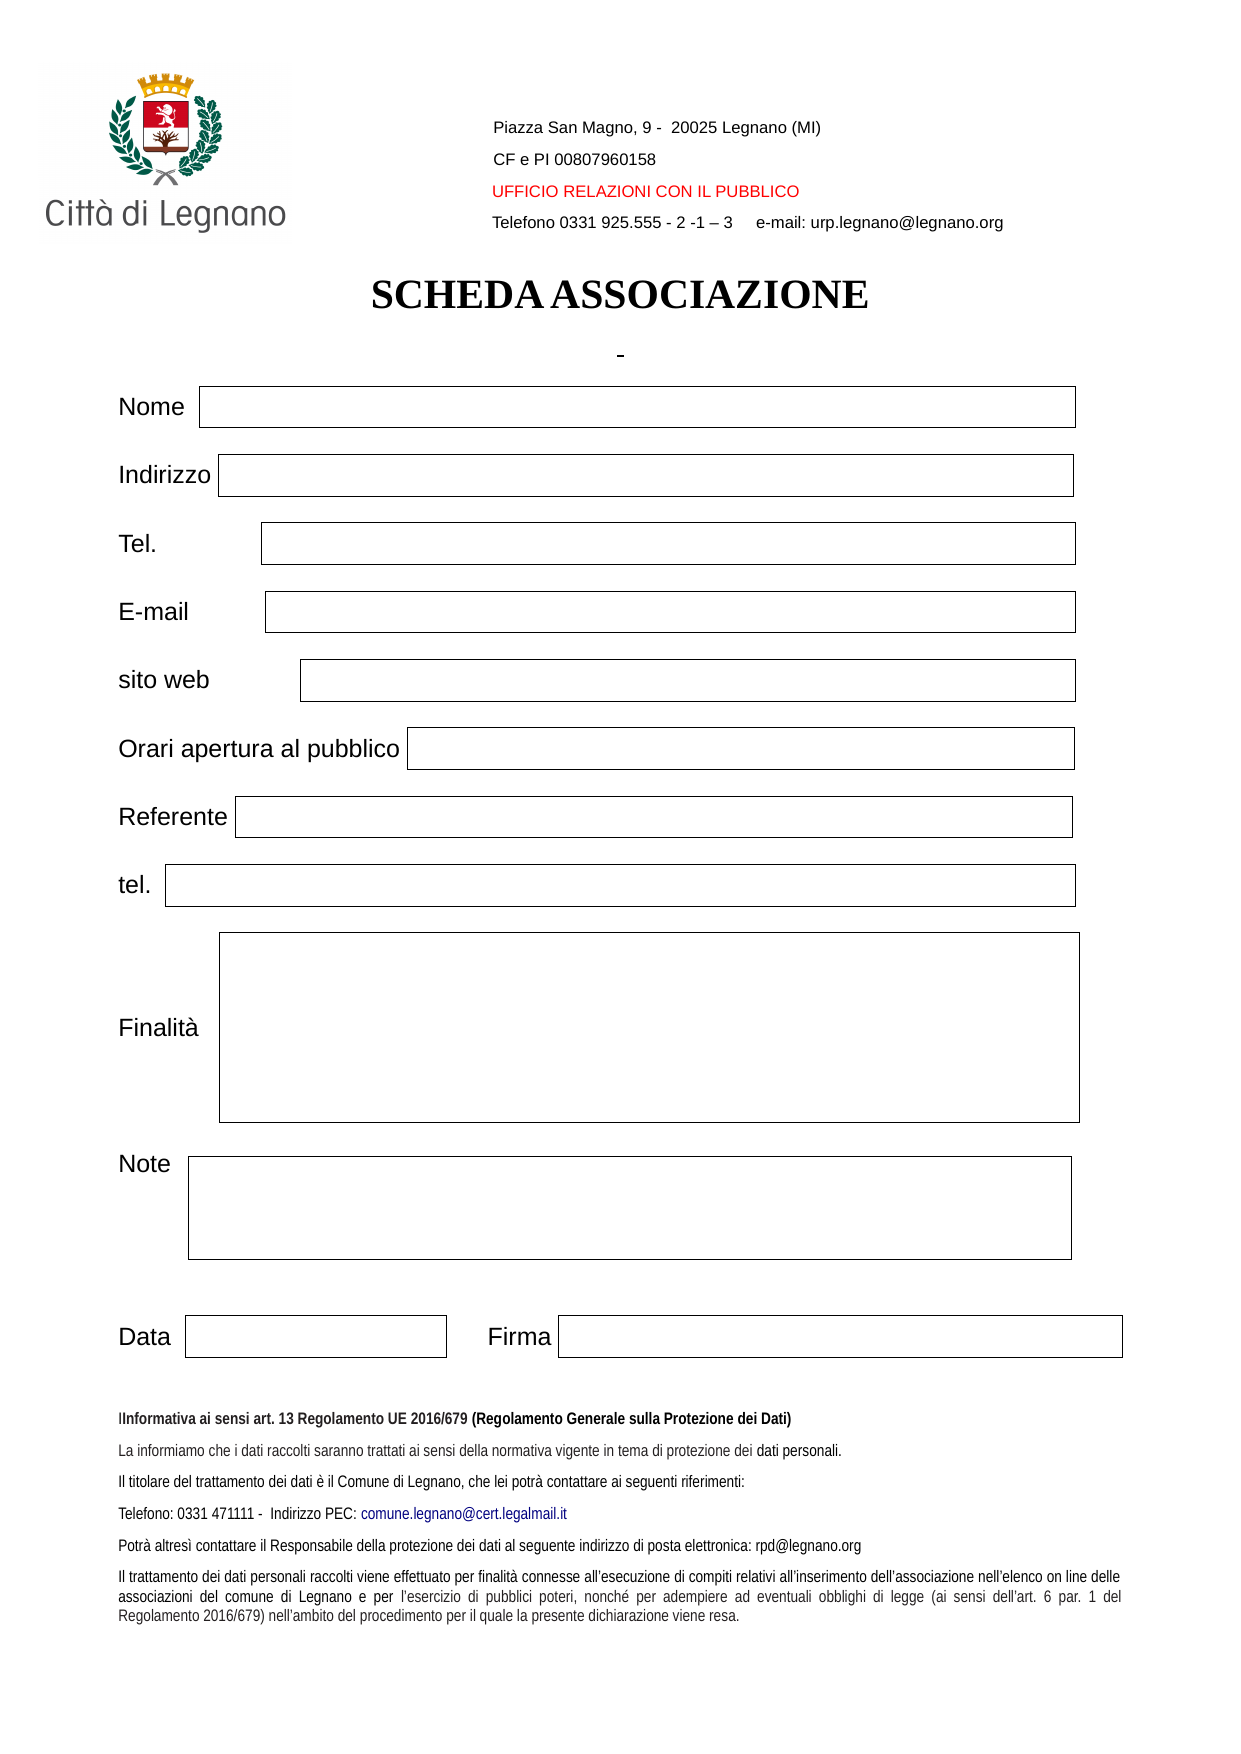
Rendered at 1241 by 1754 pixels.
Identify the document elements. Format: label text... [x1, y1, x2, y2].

text Telefono: 0331 471111 - Indirizzo PEC: comune.legnano@cert.legalmail.it [118, 1504, 1122, 1523]
text Tel. [118, 522, 261, 564]
text E-mail [118, 591, 265, 632]
text sito web [118, 659, 300, 701]
text [1076, 591, 1122, 632]
text Nome [118, 386, 199, 427]
text [1076, 386, 1122, 427]
text [1074, 454, 1122, 496]
text La informiamo che i dati raccolti saranno trattati ai sensi della normativa vigente in tema di protezione dei dati personali. [118, 1441, 1122, 1460]
subtitle SCHEDA ASSOCIAZIONE [118, 270, 1122, 318]
text Il titolare del trattamento dei dati è il Comune di Legnano, che lei potrà contattare ai seguenti riferimenti: [118, 1472, 1122, 1491]
text [1076, 864, 1122, 906]
text Firma [447, 1316, 558, 1357]
text Il trattamento dei dati personali raccolti viene effettuato per finalità connesse all’esecuzione di compiti relativi all’inserimento dell’associazione nell’elenco on line delle associazioni del comune di Legnano e per l’esercizio di pubblici poteri, nonché per adempiere ad eventuali obblighi di legge (ai sensi dell’art. 6 par. 1 del Regolamento 2016/679) nell’ambito del procedimento per il quale la presente dichiarazione viene resa. [118, 1567, 1122, 1625]
text Note [118, 1149, 1122, 1177]
text Piazza San Magno, 9 - 20025 Legnano (MI) [418, 118, 1122, 137]
picture [38, 62, 293, 244]
text Data [118, 1316, 185, 1357]
text [1073, 796, 1122, 837]
text Referente [118, 796, 235, 837]
text Indirizzo [118, 454, 218, 496]
text [1080, 932, 1122, 1122]
text Telefono 0331 925.555 - 2 -1 – 3 e-mail: urp.legnano@legnano.org [293, 213, 1122, 232]
text CF e PI 00807960158 [418, 150, 1122, 169]
text Orari apertura al pubblico [118, 727, 407, 769]
text [1075, 727, 1122, 769]
text [1076, 659, 1122, 701]
text [1076, 522, 1122, 564]
subtitle IInformativa ai sensi art. 13 Regolamento UE 2016/679 (Regolamento Generale sulla Protezione dei Dati) [118, 1409, 1122, 1428]
text UFFICIO RELAZIONI CON IL PUBBLICO [293, 181, 1122, 201]
text Potrà altresì contattare il Responsabile della protezione dei dati al seguente indirizzo di posta elettronica: rpd@legnano.org [118, 1536, 1122, 1555]
text tel. [118, 864, 165, 906]
text Finalità [118, 932, 219, 1122]
